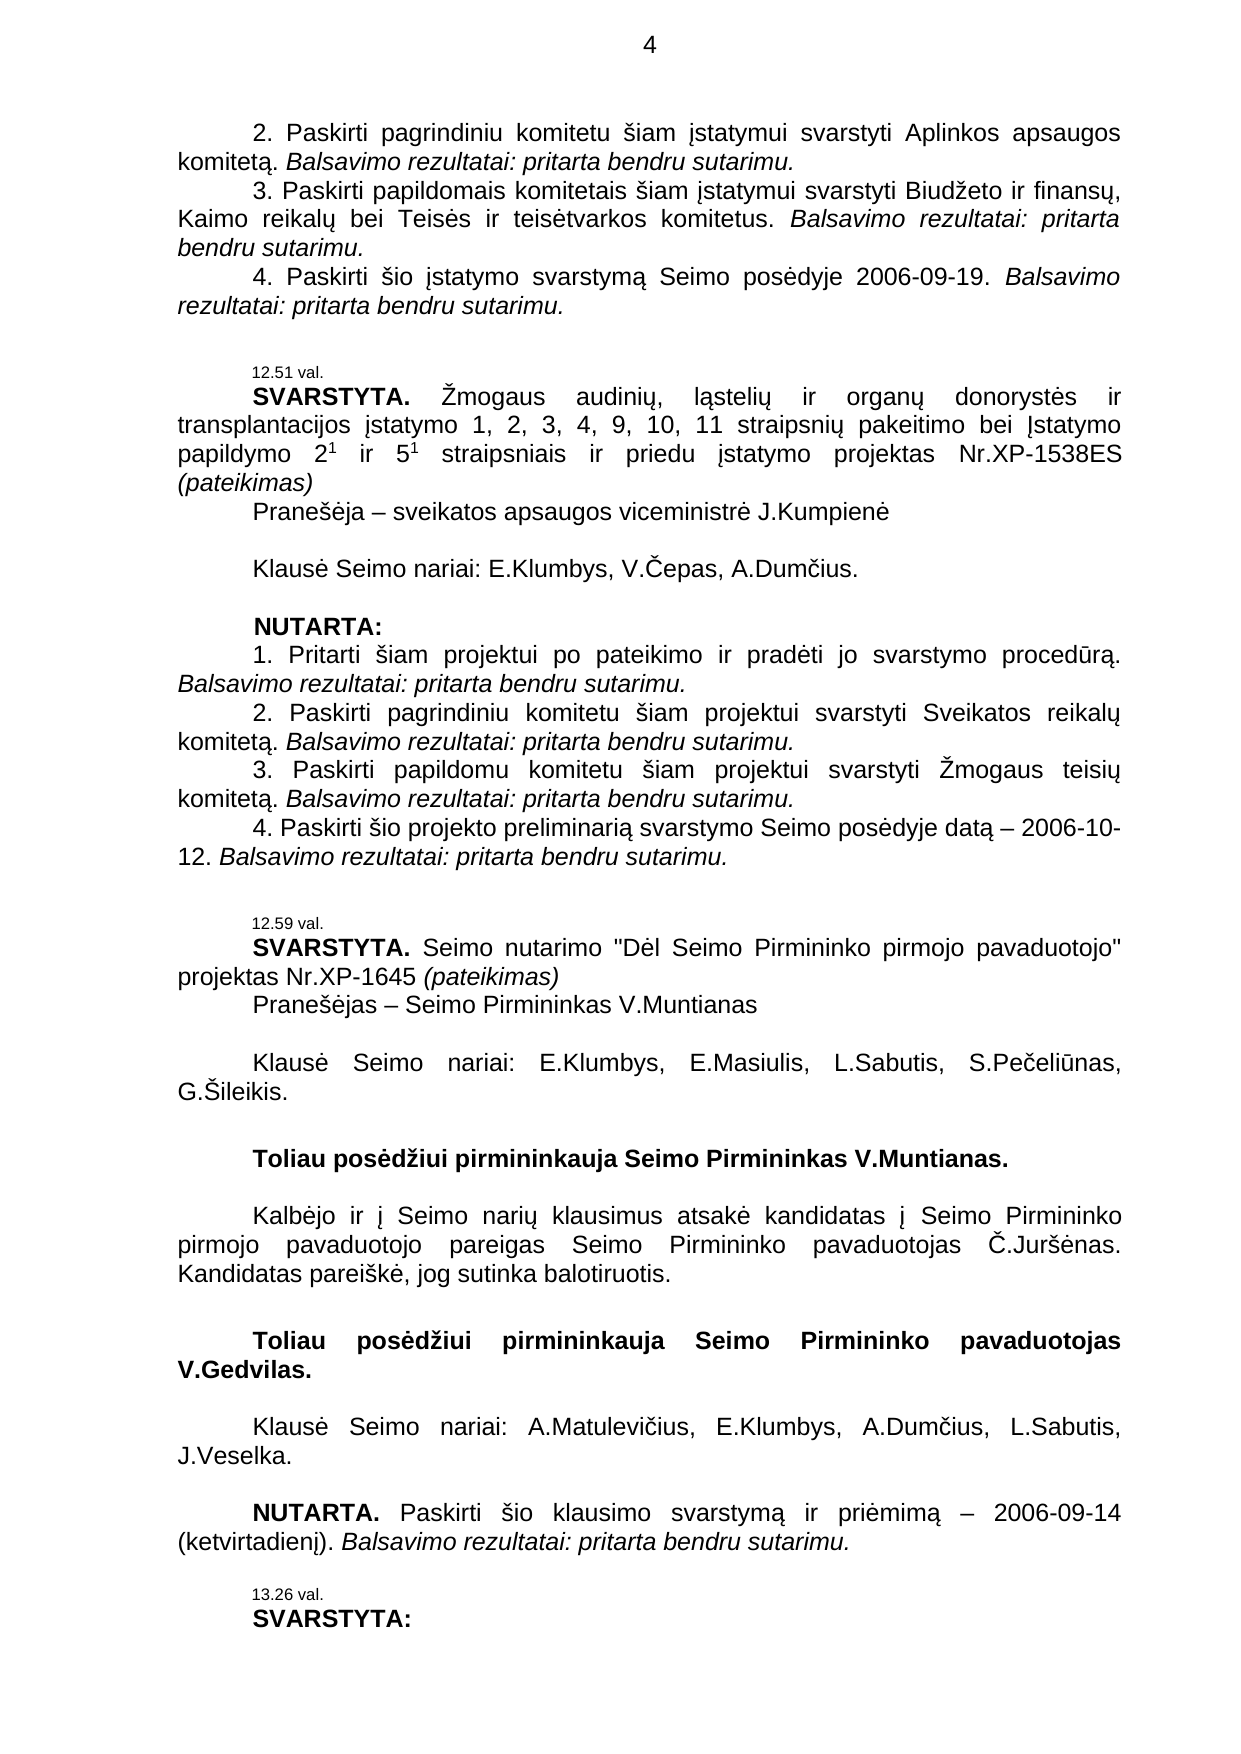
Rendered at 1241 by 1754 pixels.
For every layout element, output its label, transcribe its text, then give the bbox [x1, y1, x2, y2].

text 4. Paskirti šio projekto preliminarią svarstymo Seimo posėdyje datą – 2006-10-12. Balsavimo rezultatai: pritarta bendru sutarimu. [177, 813, 1122, 870]
text 3. Paskirti papildomais komitetais šiam įstatymui svarstyti Biudžeto ir finansų, Kaimo reikalų bei Teisės ir teisėtvarkos komitetus. Balsavimo rezultatai: pritarta bendru sutarimu. [177, 176, 1122, 262]
text 13.26 val. [177, 1584, 1122, 1604]
text 2. Paskirti pagrindiniu komitetu šiam įstatymui svarstyti Aplinkos apsaugos komitetą. Balsavimo rezultatai: pritarta bendru sutarimu. [177, 118, 1122, 176]
text Klausė Seimo nariai: E.Klumbys, V.Čepas, A.Dumčius. [177, 554, 1122, 583]
text Klausė Seimo nariai: E.Klumbys, E.Masiulis, L.Sabutis, S.Pečeliūnas, G.Šileikis. [177, 1048, 1122, 1105]
text Klausė Seimo nariai: A.Matulevičius, E.Klumbys, A.Dumčius, L.Sabutis, J.Veselka. [177, 1412, 1122, 1469]
text 4. Paskirti šio įstatymo svarstymą Seimo posėdyje 2006-09-19. Balsavimo rezultatai: pritarta bendru sutarimu. [177, 262, 1122, 319]
text 3. Paskirti papildomu komitetu šiam projektui svarstyti Žmogaus teisių komitetą. Balsavimo rezultatai: pritarta bendru sutarimu. [177, 755, 1122, 813]
text Pranešėja – sveikatos apsaugos viceministrė J.Kumpienė [177, 497, 1122, 525]
text Toliau posėdžiui pirmininkauja Seimo Pirmininko pavaduotojas V.Gedvilas. [177, 1326, 1122, 1383]
text SVARSTYTA. Žmogaus audinių, ląstelių ir organų donorystės ir transplantacijos įstatymo 1, 2, 3, 4, 9, 10, 11 straipsnių pakeitimo bei Įstatymo papildymo 21 ir 51 straipsniais ir priedu įstatymo projektas Nr.XP-1538ES (pateikimas) [177, 382, 1122, 497]
text SVARSTYTA. Seimo nutarimo "Dėl Seimo Pirmininko pirmojo pavaduotojo" projektas Nr.XP-1645 (pateikimas) [177, 933, 1122, 990]
text Pranešėjas – Seimo Pirmininkas V.Muntianas [177, 990, 1122, 1019]
text 2. Paskirti pagrindiniu komitetu šiam projektui svarstyti Sveikatos reikalų komitetą. Balsavimo rezultatai: pritarta bendru sutarimu. [177, 698, 1122, 755]
text 1. Pritarti šiam projektui po pateikimo ir pradėti jo svarstymo procedūrą. Balsavimo rezultatai: pritarta bendru sutarimu. [177, 640, 1122, 698]
text Toliau posėdžiui pirmininkauja Seimo Pirmininkas V.Muntianas. [177, 1144, 1122, 1172]
text 12.59 val. [177, 913, 1122, 933]
text 12.51 val. [177, 362, 1122, 382]
text NUTARTA. Paskirti šio klausimo svarstymą ir priėmimą – 2006-09-14 (ketvirtadienį). Balsavimo rezultatai: pritarta bendru sutarimu. [177, 1498, 1122, 1556]
text Kalbėjo ir į Seimo narių klausimus atsakė kandidatas į Seimo Pirmininko pirmojo pavaduotojo pareigas Seimo Pirmininko pavaduotojas Č.Juršėnas. Kandidatas pareiškė, jog sutinka balotiruotis. [177, 1201, 1122, 1287]
text NUTARTA: [177, 612, 1122, 640]
text SVARSTYTA: [177, 1604, 1122, 1632]
